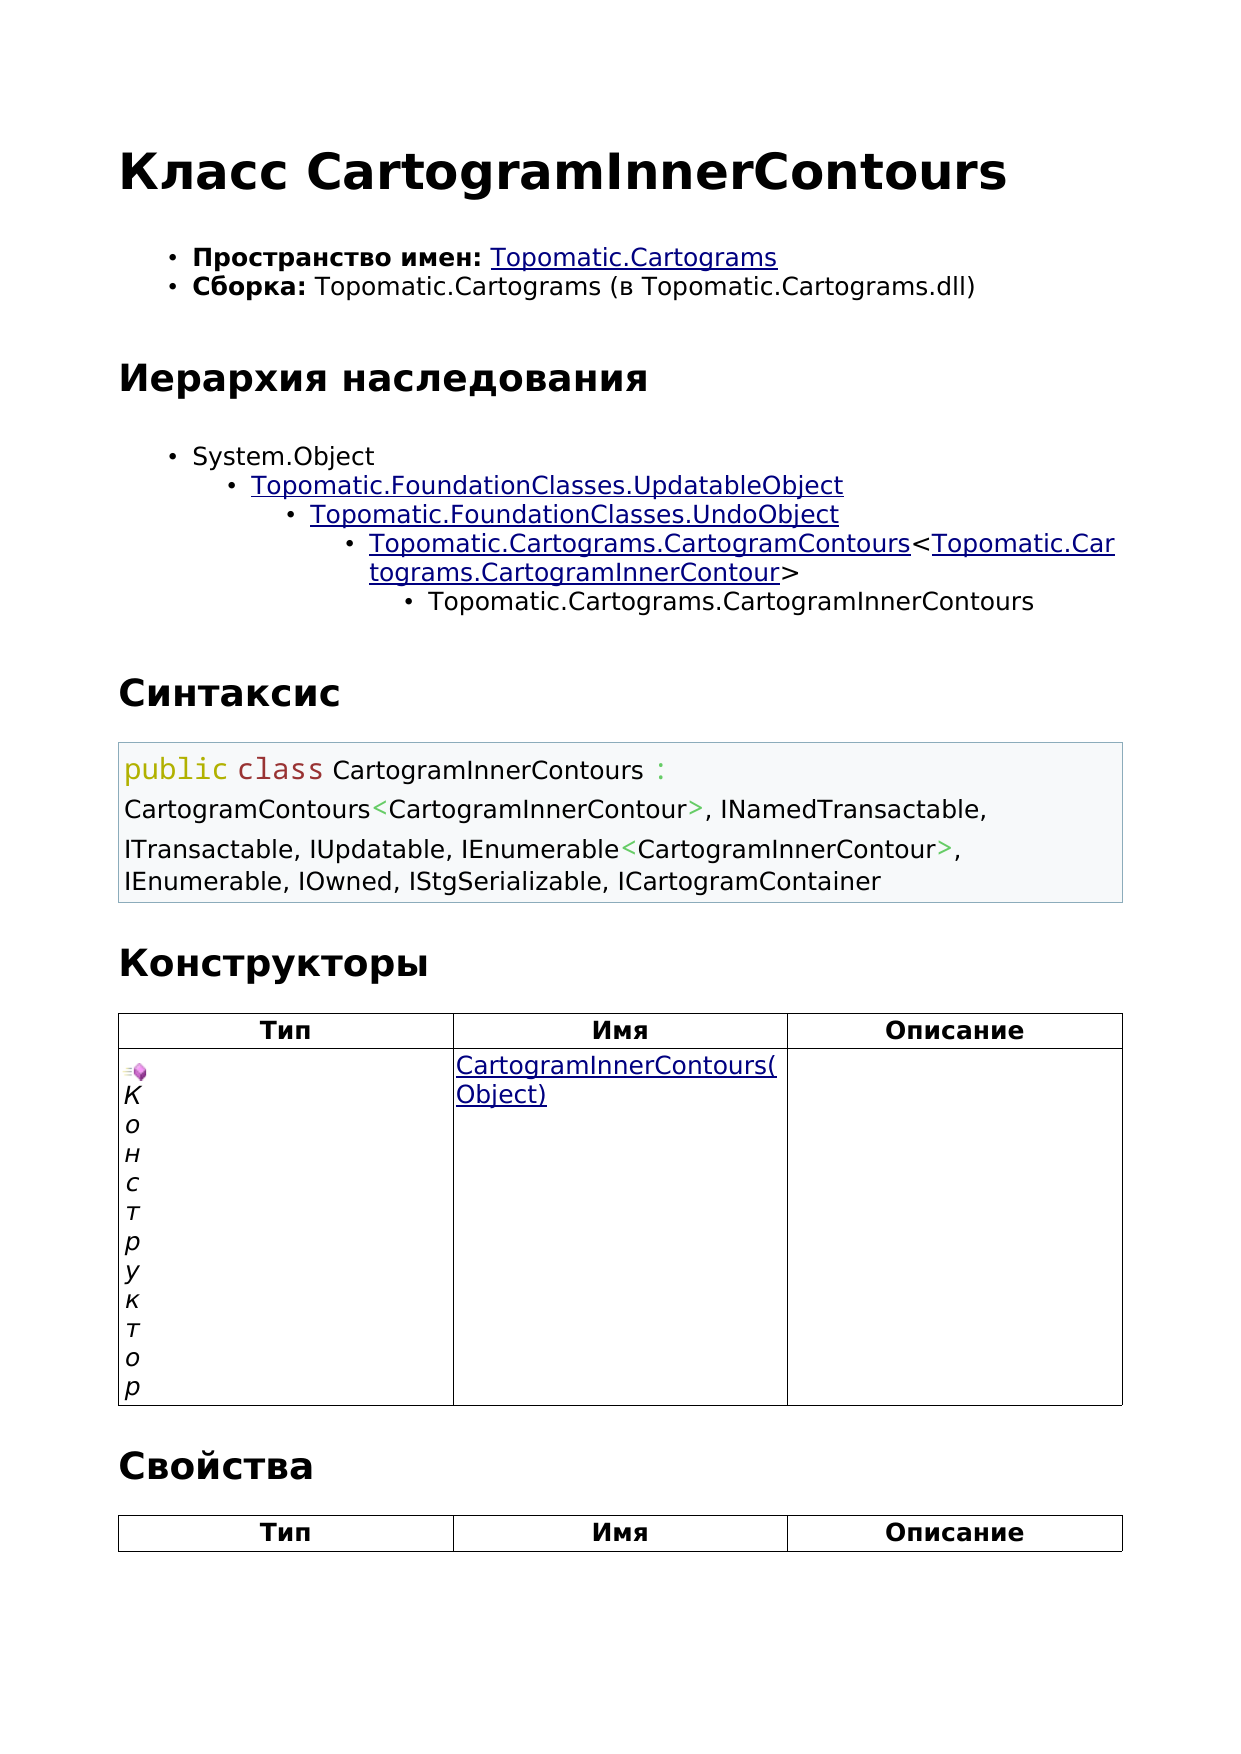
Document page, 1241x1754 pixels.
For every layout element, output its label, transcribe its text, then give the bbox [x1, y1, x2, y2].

table_header public class CartogramInnerContours : CartogramContours<CartogramInnerContour>, INamedTransactable, ITransactable, IUpdatable, IEnumerable<CartogramInnerContour>, IEnumerable, IOwned, IStgSerializable, ICartogramContainer [119, 743, 1122, 902]
list Topomatic.Cartograms.CartogramInnerContours [413, 588, 1122, 617]
list System.Object [177, 442, 1122, 471]
picture [121, 1063, 147, 1081]
table_header Имя [454, 1014, 787, 1048]
table_cell [119, 1049, 453, 1404]
list Пространство имен: Topomatic.Cartograms [177, 243, 1122, 272]
table_header Описание [788, 1516, 1122, 1551]
table_cell [788, 1049, 1122, 1404]
list Topomatic.FoundationClasses.UndoObject [295, 500, 1122, 529]
subtitle Синтаксис [118, 671, 1122, 715]
table_header Имя [454, 1516, 787, 1551]
list Topomatic.FoundationClasses.UpdatableObject [236, 471, 1122, 500]
list Сборка: Topomatic.Cartograms (в Topomatic.Cartograms.dll) [177, 272, 1122, 302]
subtitle Иерархия наследования [118, 356, 1122, 400]
table_cell CartogramInnerContours(Object) [454, 1049, 787, 1404]
subtitle Конструкторы [118, 942, 1122, 986]
subtitle Свойства [118, 1444, 1122, 1488]
table_header Тип [119, 1516, 453, 1551]
table_header Описание [788, 1014, 1122, 1048]
table_header Тип [119, 1014, 453, 1048]
list Topomatic.Cartograms.CartogramContours<Topomatic.Cartograms.CartogramInnerContour> [354, 529, 1122, 588]
subtitle Класс CartogramInnerContours [118, 143, 1122, 201]
